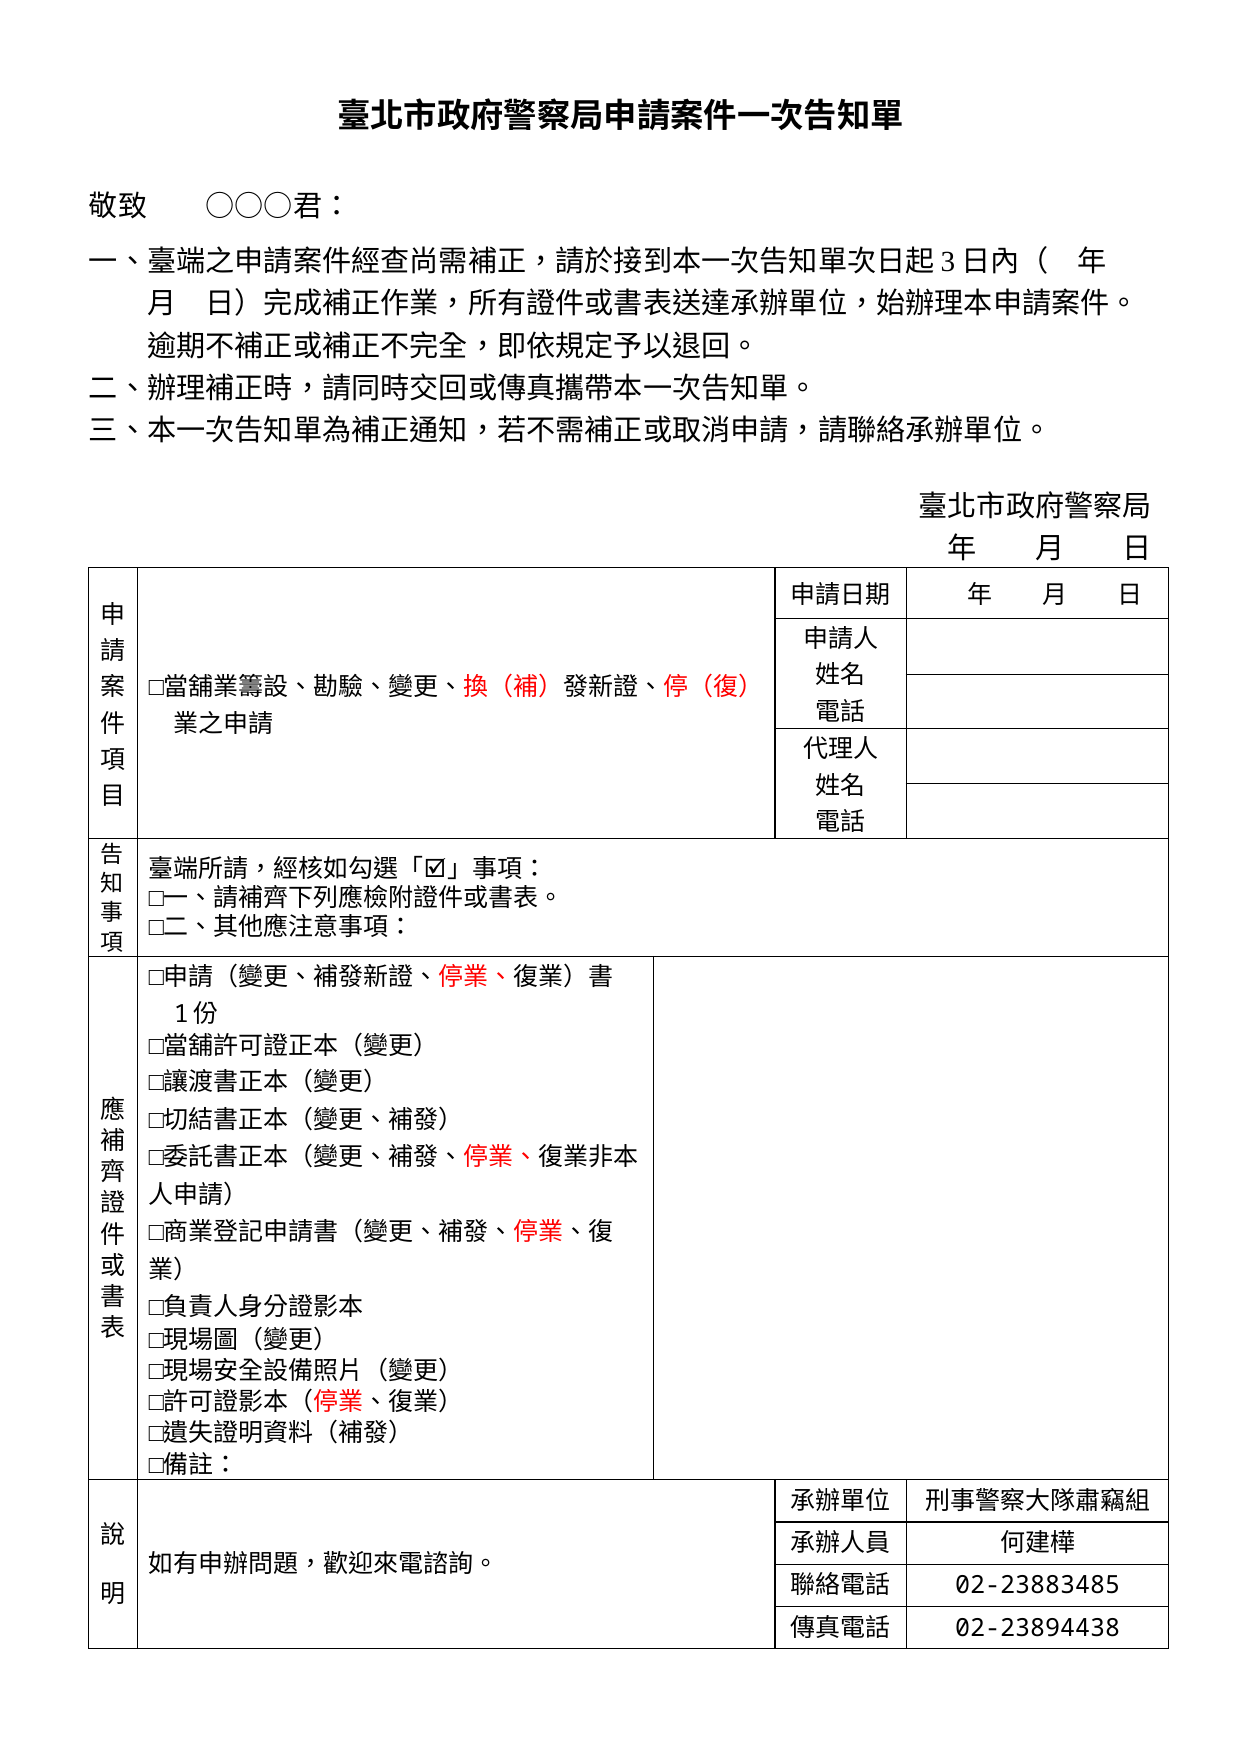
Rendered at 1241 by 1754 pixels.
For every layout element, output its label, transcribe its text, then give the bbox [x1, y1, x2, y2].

text 敬致 ○○○君： [89, 183, 1152, 225]
text 臺北市政府警察局申請案件一次告知單 [89, 89, 1152, 137]
table_cell [907, 619, 1168, 674]
text 三、本一次告知單為補正通知，若不需補正或取消申請，請聯絡承辦單位。 [89, 407, 1152, 449]
table_cell 承辦人員 [776, 1523, 906, 1564]
table_cell 告 知 事 項 [89, 839, 137, 956]
table_cell 傳真電話 [776, 1607, 906, 1648]
table_cell 02-23883485 [907, 1565, 1168, 1606]
text 二、辦理補正時，請同時交回或傳真攜帶本一次告知單。 [89, 364, 1152, 407]
table_cell 聯絡電話 [776, 1565, 906, 1606]
table_cell 代理人 姓名 電話 [776, 729, 906, 838]
table_cell 說 明 [89, 1480, 137, 1648]
text 臺北市政府警察局 [89, 483, 1152, 525]
table_header 申請日期 [776, 568, 906, 618]
table_cell [907, 784, 1168, 838]
text 一、臺端之申請案件經查尚需補正，請於接到本一次告知單次日起3日內（ 年 月 日）完成補正作業，所有證件或書表送達承辦單位，始辦理本申請案件。逾期不補正或補正不完全，即依規定予以退回。 [89, 238, 1152, 364]
table_header 申 請 案 件 項目 [89, 568, 137, 838]
table_cell [907, 675, 1168, 727]
table_cell 刑事警察大隊肅竊組 [907, 1480, 1168, 1521]
table_cell 何建樺 [907, 1523, 1168, 1564]
table_cell [654, 957, 1168, 1479]
table_header □當舖業籌設、勘驗、變更、換（補）發新證、停（復）業之申請 [138, 568, 774, 838]
table_cell [907, 729, 1168, 783]
table_cell 02-23894438 [907, 1607, 1168, 1648]
table_cell □申請（變更、補發新證、停業、復業）書 1份 □當舖許可證正本（變更） □讓渡書正本（變更） □切結書正本（變更、補發） □委託書正本（變更、補發、停業、復業非本人申請） □商業登記申請書（變更、補發、停業、復業） □負責人身分證影本 □現場圖（變更） □現場安全設備照片（變更） □許可證影本（停業、復業） □遺失證明資料（補發） □備註： [138, 957, 653, 1479]
table_cell 應補齊 證 件 或書表 [89, 957, 137, 1479]
table_cell 申請人 姓名 電話 [776, 619, 906, 727]
text 年 月 日 [89, 525, 1152, 567]
table_header 年 月 日 [907, 568, 1168, 618]
table_cell 承辦單位 [776, 1480, 906, 1521]
table_cell 如有申辦問題，歡迎來電諮詢。 [138, 1480, 774, 1648]
table_cell 臺端所請，經核如勾選「」事項： □一、請補齊下列應檢附證件或書表。 □二、其他應注意事項： [138, 839, 1168, 956]
